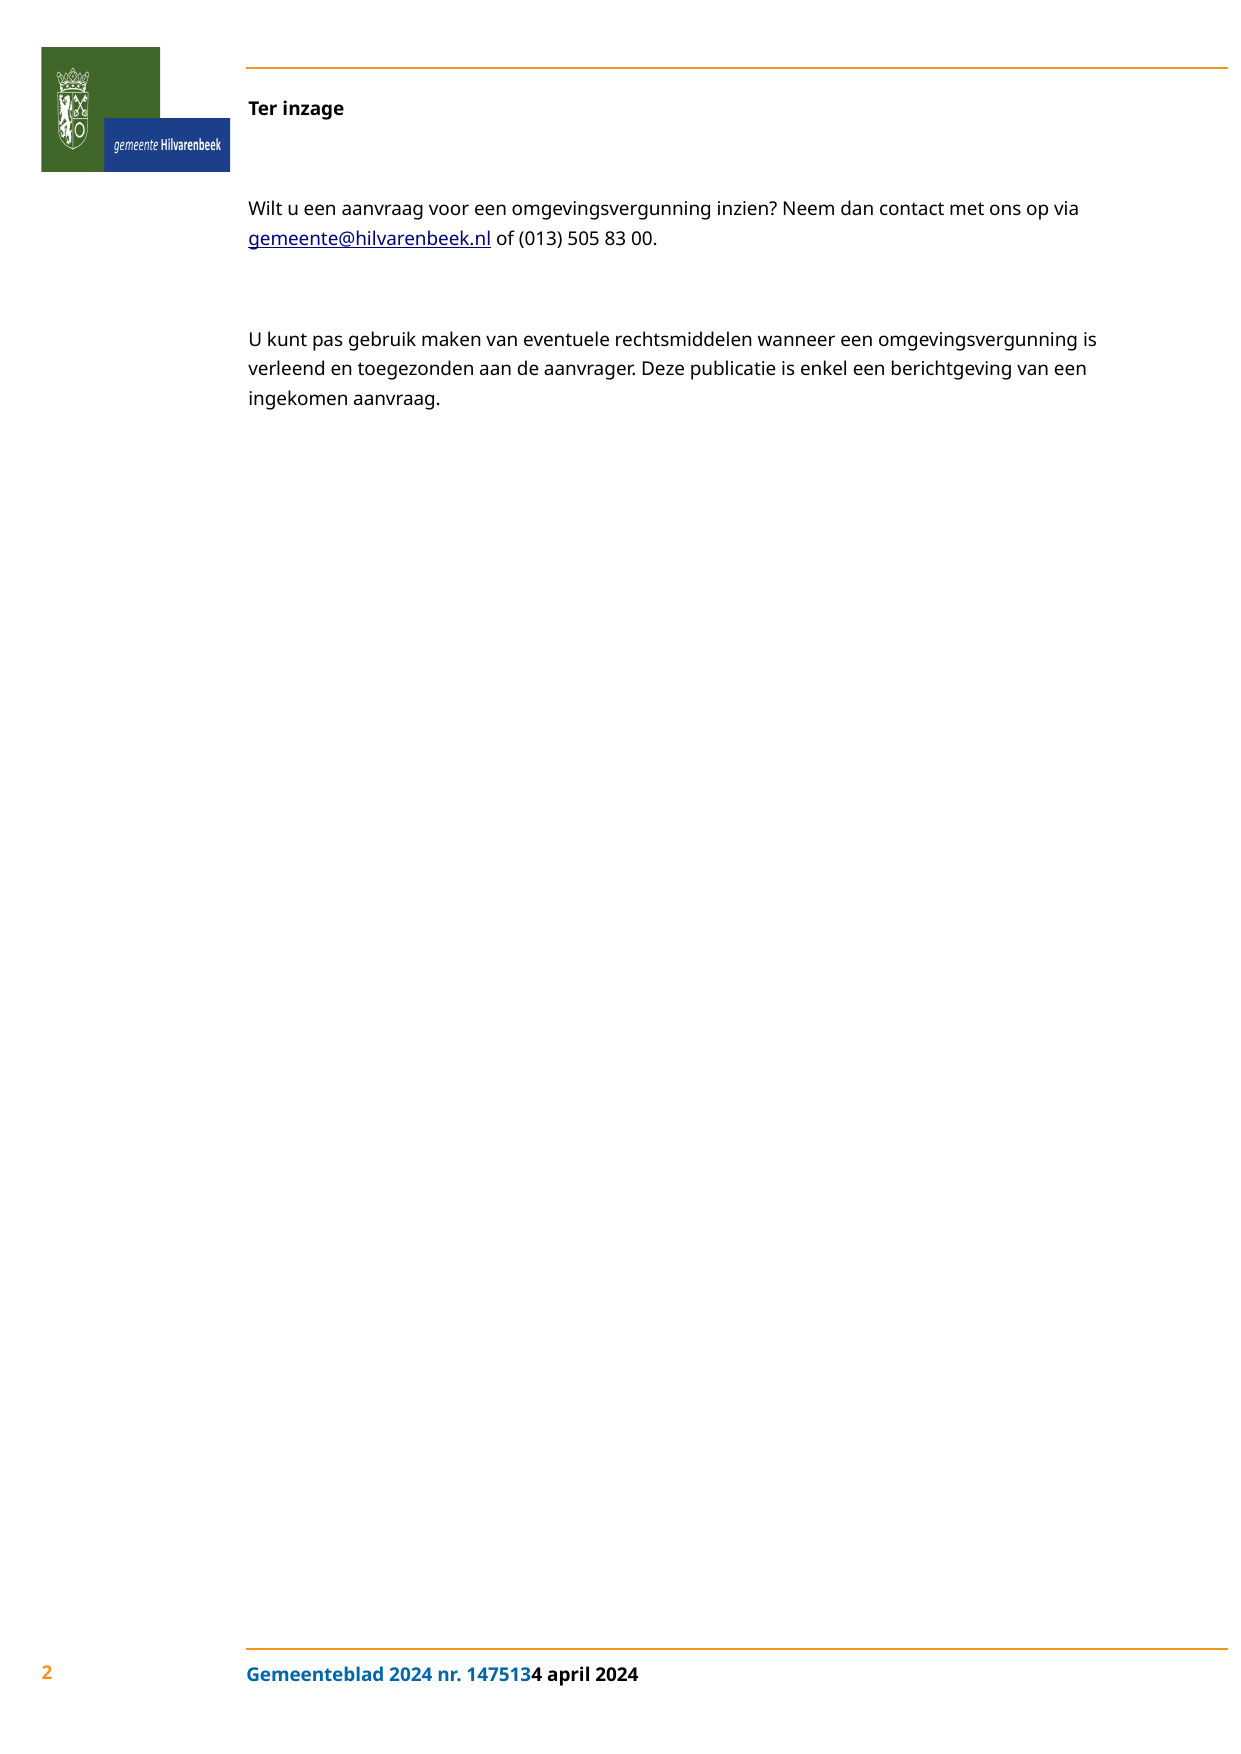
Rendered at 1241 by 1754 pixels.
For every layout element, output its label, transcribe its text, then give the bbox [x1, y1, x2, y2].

text Ter inzage [248, 95, 1152, 121]
text Wilt u een aanvraag voor een omgevingsvergunning inzien? Neem dan contact met ons op via gemeente@hilvarenbeek.nl of (013) 505 83 00. [248, 196, 1152, 251]
picture [41, 47, 231, 172]
text U kunt pas gebruik maken van eventuele rechtsmiddelen wanneer een omgevingsvergunning is verleend en toegezonden aan de aanvrager. Deze publicatie is enkel een berichtgeving van een ingekomen aanvraag. [248, 326, 1152, 411]
